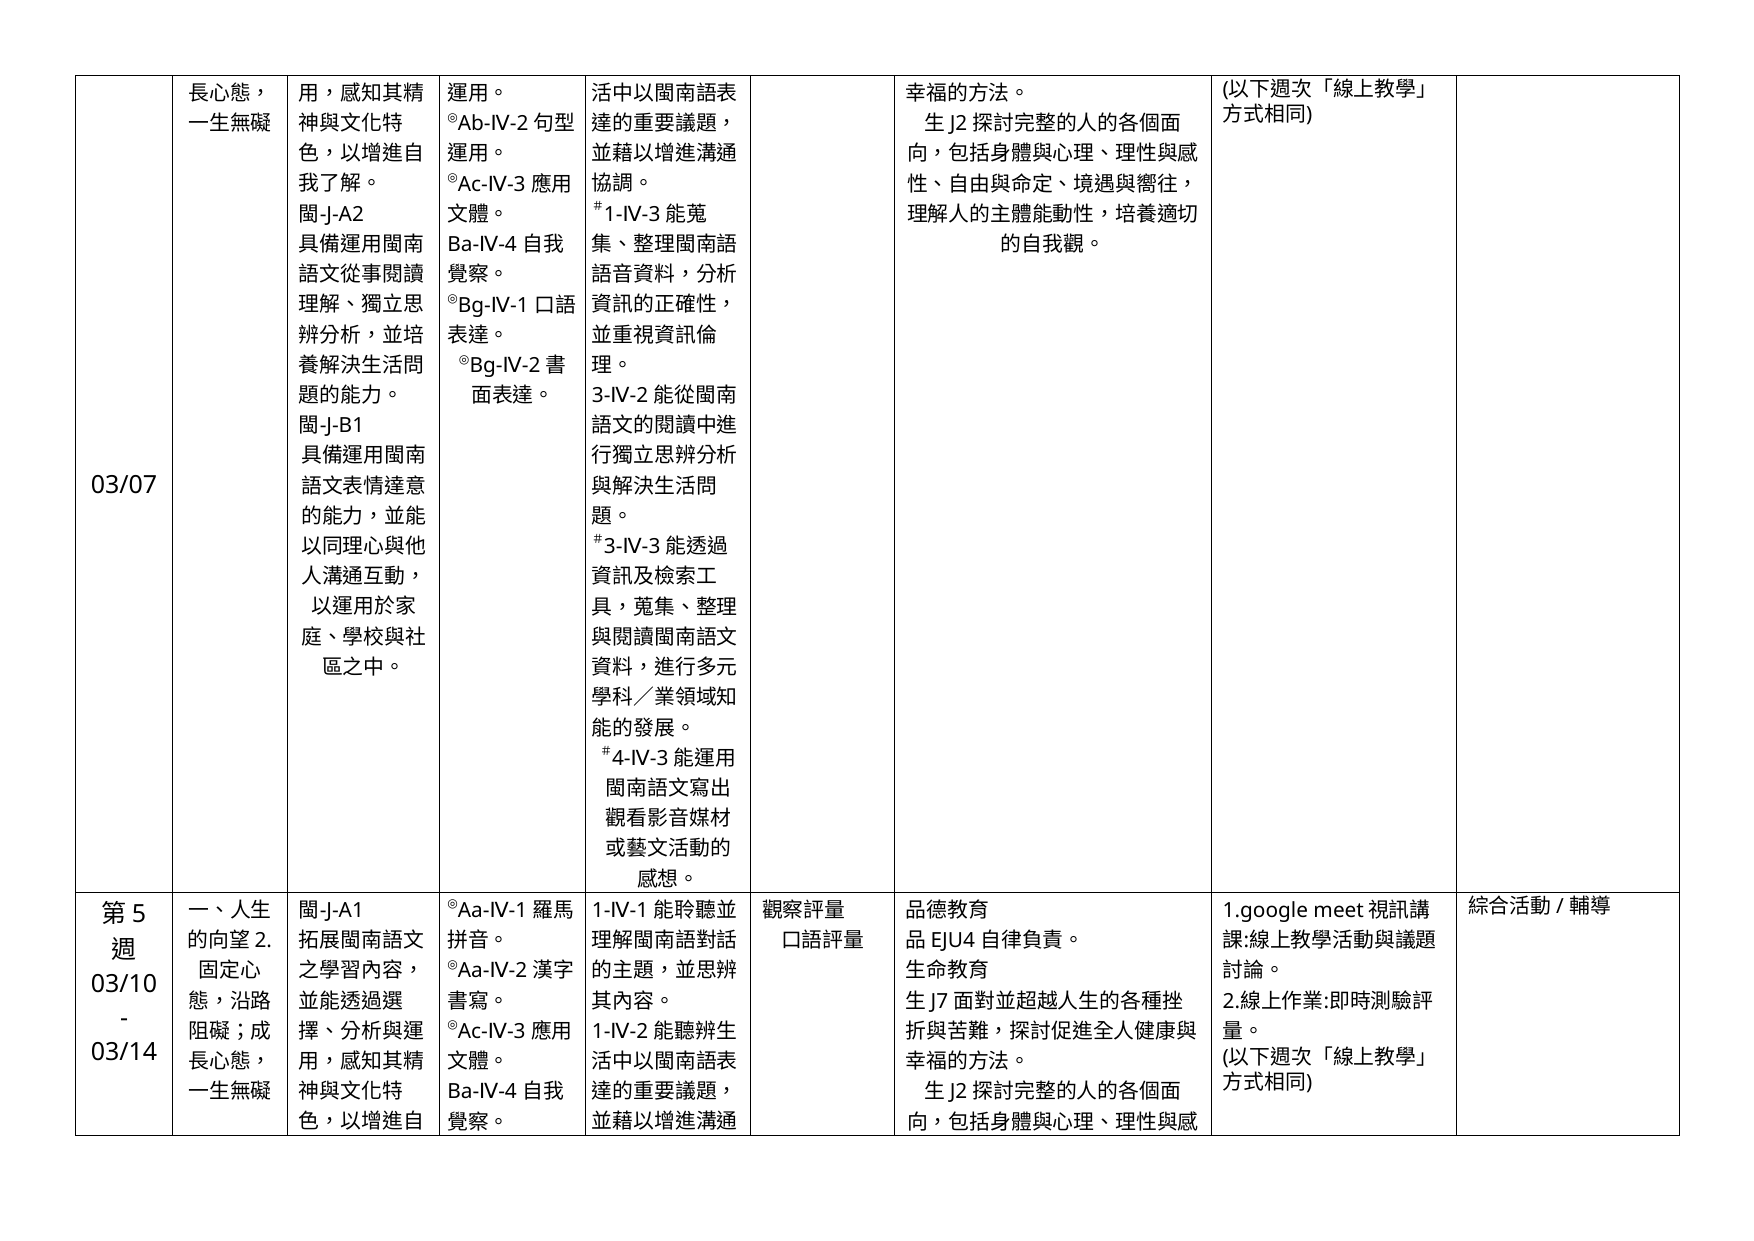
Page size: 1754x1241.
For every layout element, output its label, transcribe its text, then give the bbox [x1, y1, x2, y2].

table_cell 1-Ⅳ-1 能聆聽並理解閩南語對話的主題，並思辨其內容。 1-Ⅳ-2 能聽辨生活中以閩南語表達的重要議題，並藉以增進溝通 [586, 893, 750, 1135]
table_cell [751, 76, 894, 892]
table_cell 長心態，一生無礙 [173, 76, 287, 892]
table_cell 品德教育 品EJU4 自律負責。 生命教育 生J7 面對並超越人生的各種挫折與苦難，探討促進全人健康與幸福的方法。 生J2 探討完整的人的各個面向，包括身體與心理、理性與感 [895, 893, 1211, 1135]
table_cell 活中以閩南語表達的重要議題，並藉以增進溝通協調。 ＃1-Ⅳ-3 能蒐集、整理閩南語語音資料，分析資訊的正確性，並重視資訊倫理。 3-Ⅳ-2 能從閩南語文的閱讀中進行獨立思辨分析與解決生活問題。 ＃3-Ⅳ-3 能透過資訊及檢索工具，蒐集、整理與閱讀閩南語文資料，進行多元學科／業領域知能的發展。 ＃4-Ⅳ-3 能運用閩南語文寫出觀看影音媒材或藝文活動的感想。 [586, 76, 750, 892]
table_cell ◎Aa-Ⅳ-1 羅馬拼音。 ◎Aa-Ⅳ-2 漢字書寫。 ◎Ac-Ⅳ-3 應用文體。 Ba-Ⅳ-4 自我覺察。 [440, 893, 585, 1135]
table_cell (以下週次「線上教學｣方式相同) [1212, 76, 1456, 892]
table_cell 幸福的方法。 生J2 探討完整的人的各個面向，包括身體與心理、理性與感性、自由與命定、境遇與嚮往，理解人的主體能動性，培養適切的自我觀。 [895, 76, 1211, 892]
table_cell 第5週 03/10-03/14 [76, 893, 172, 1135]
table_cell 用，感知其精神與文化特色，以增進自我了解。 閩-J-A2 具備運用閩南語文從事閱讀理解、獨立思辨分析，並培養解決生活問題的能力。 閩-J-B1 具備運用閩南語文表情達意的能力，並能以同理心與他人溝通互動，以運用於家庭、學校與社區之中。 [288, 76, 439, 892]
table_cell 綜合活動 / 輔導 [1457, 893, 1679, 1135]
table_cell [1457, 76, 1679, 892]
table_cell 1.google meet視訊講課:線上教學活動與議題討論。 2.線上作業:即時測驗評量。 (以下週次「線上教學｣方式相同) [1212, 893, 1456, 1135]
table_cell 觀察評量 口語評量 [751, 893, 894, 1135]
table_cell 運用。 ◎Ab-Ⅳ-2 句型運用。 ◎Ac-Ⅳ-3 應用文體。 Ba-Ⅳ-4 自我覺察。 ◎Bg-Ⅳ-1 口語表達。 ◎Bg-Ⅳ-2 書面表達。 [440, 76, 585, 892]
table_cell 閩-J-A1 拓展閩南語文之學習內容，並能透過選擇、分析與運用，感知其精神與文化特色，以增進自 [288, 893, 439, 1135]
table_cell 一、人生的向望2.固定心態，沿路阻礙；成長心態，一生無礙 [173, 893, 287, 1135]
table_cell 03/07 [76, 76, 172, 892]
